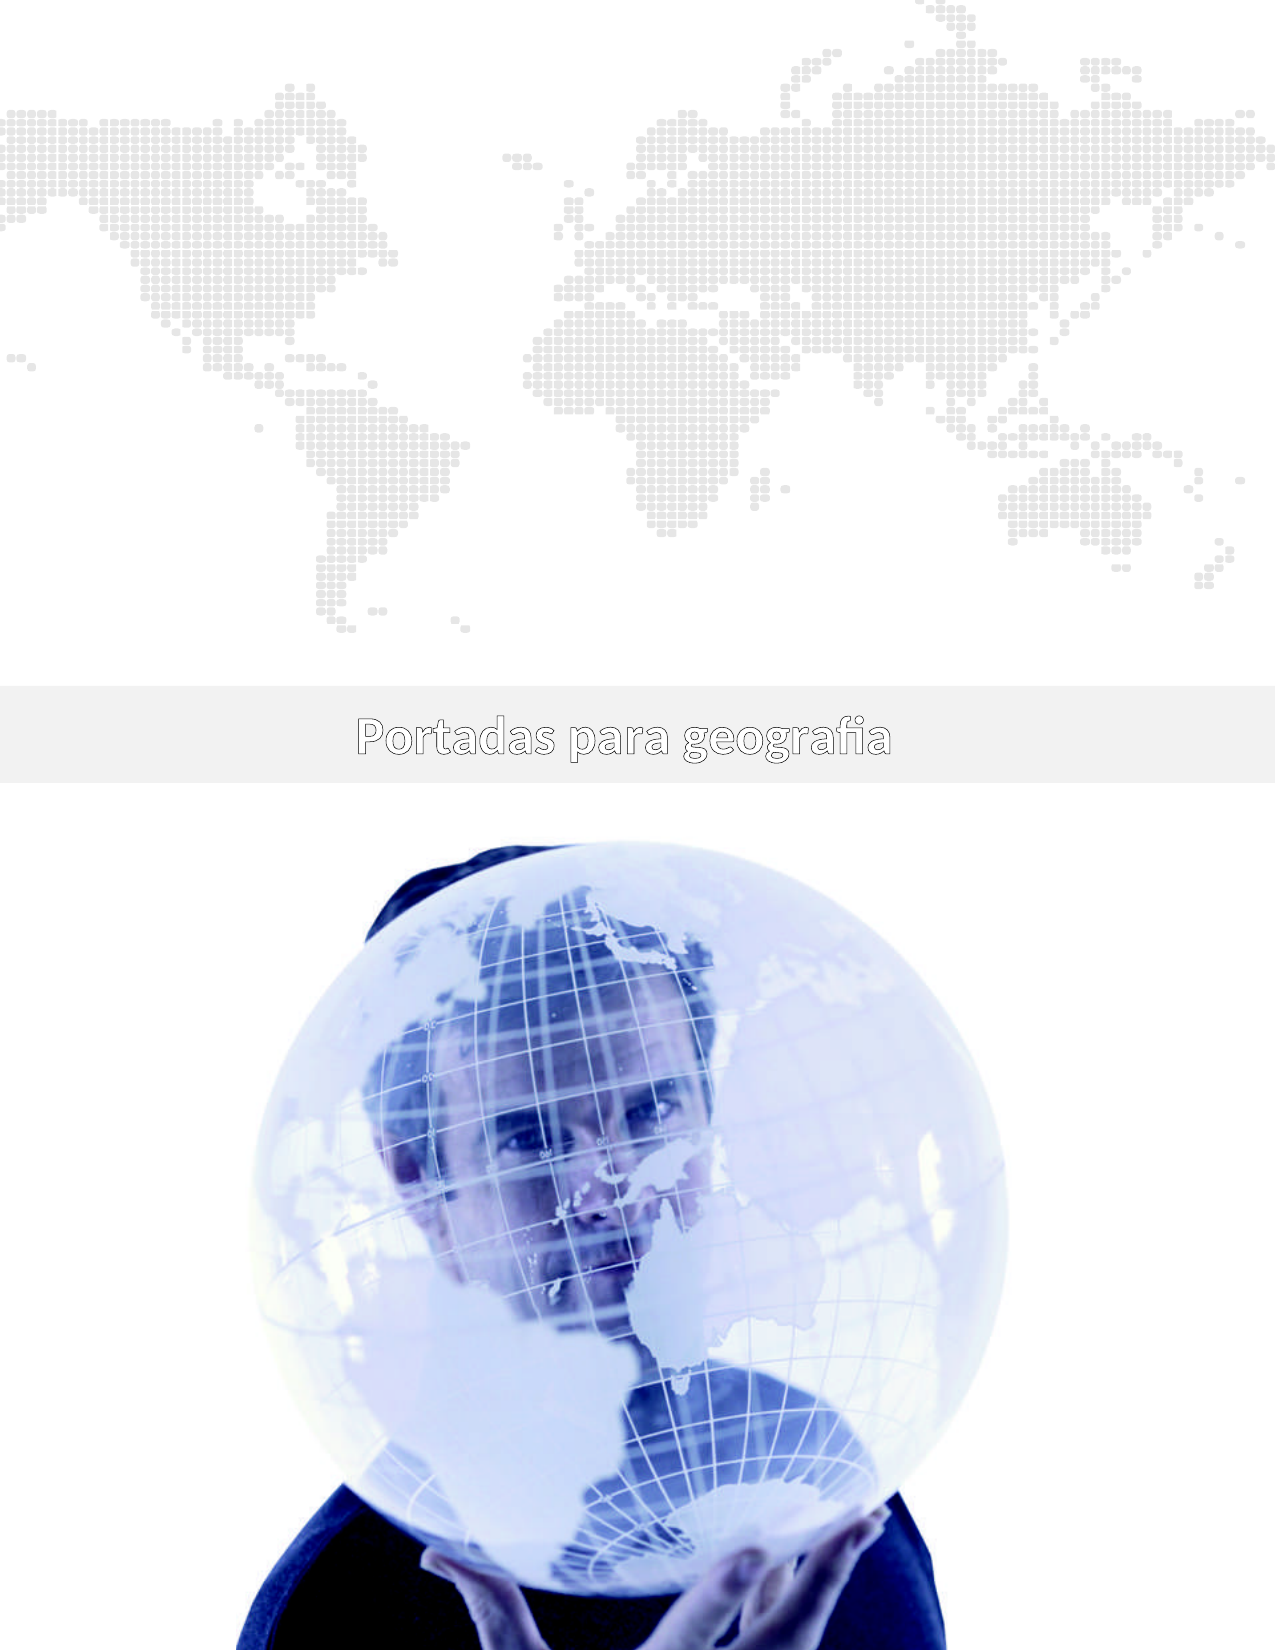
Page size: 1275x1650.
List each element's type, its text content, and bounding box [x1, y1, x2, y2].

text Portadas para geografia [0, 701, 1275, 767]
picture [236, 783, 1099, 1650]
